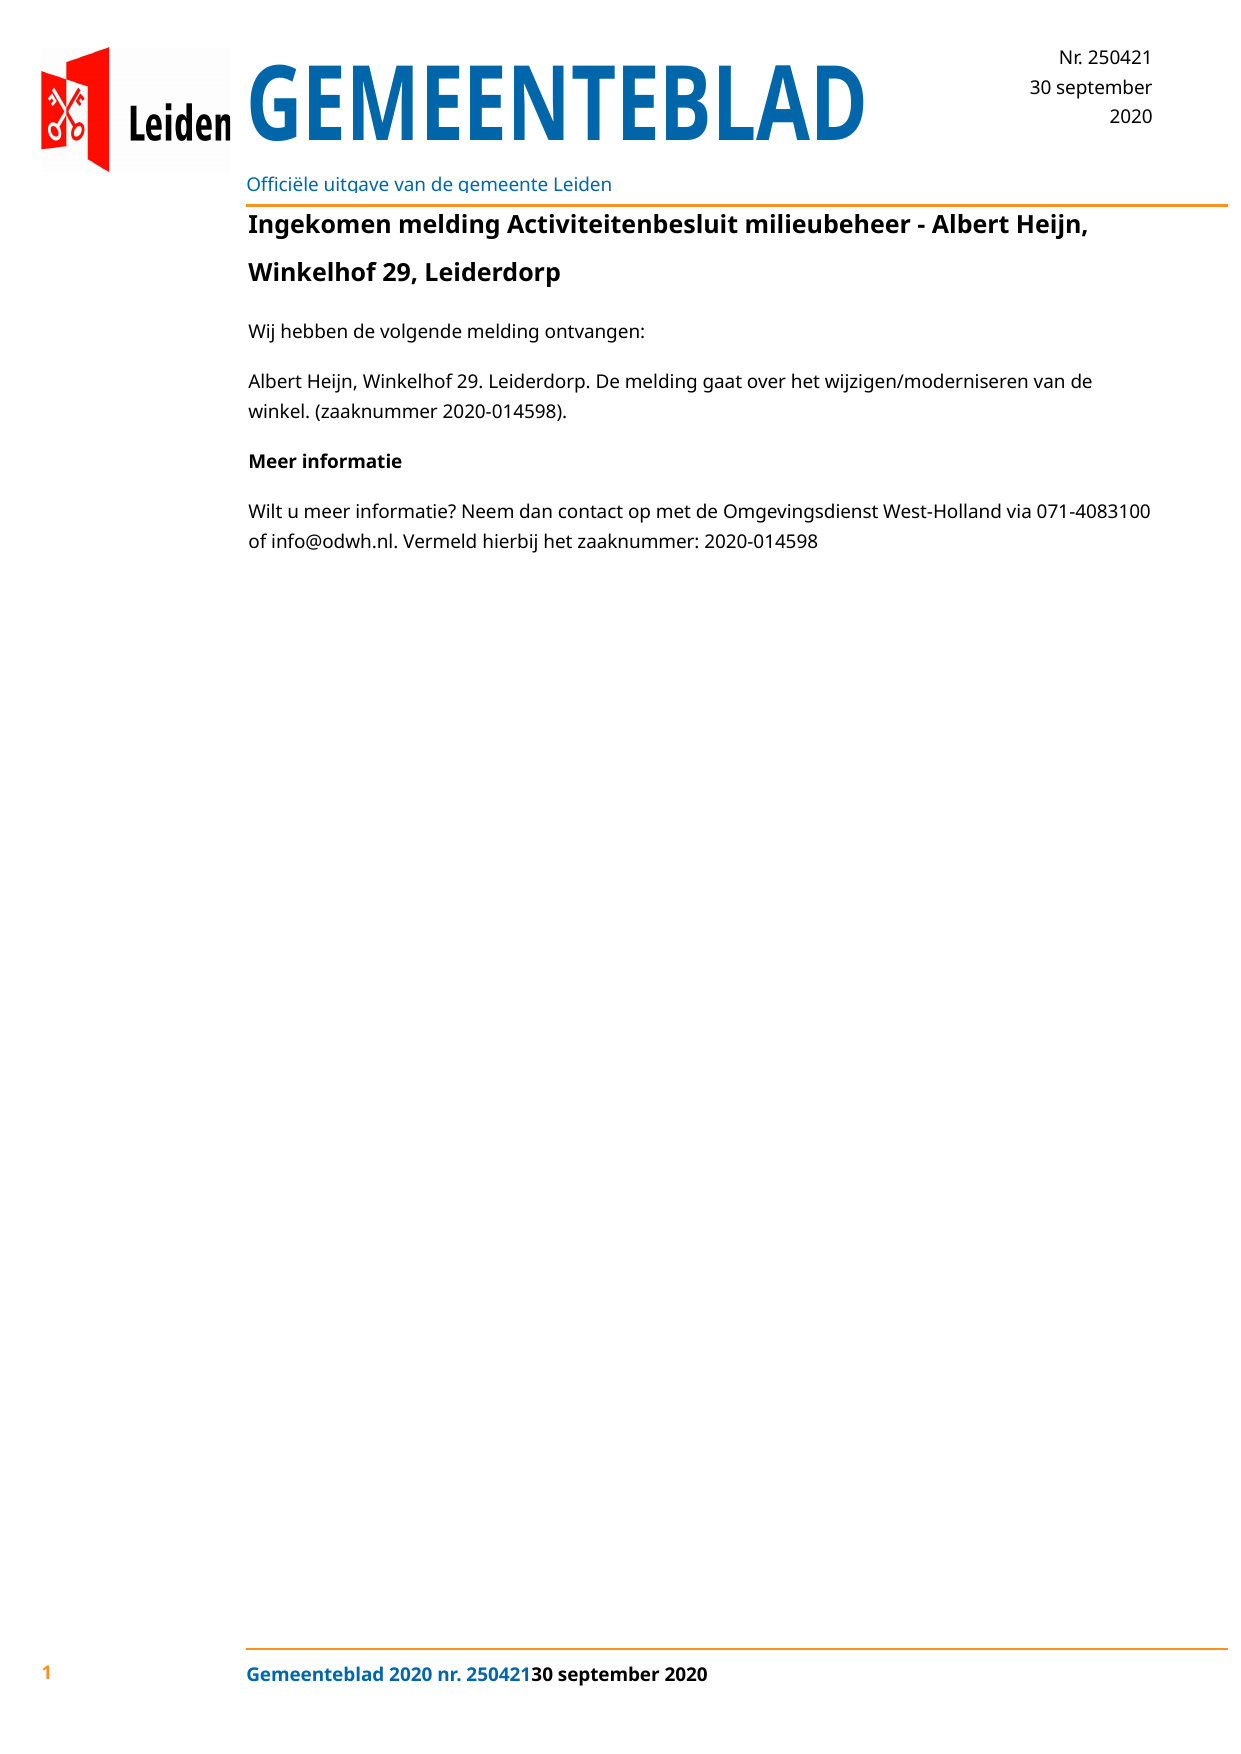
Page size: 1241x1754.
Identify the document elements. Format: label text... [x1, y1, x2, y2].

text Albert Heijn, Winkelhof 29. Leiderdorp. De melding gaat over het wijzigen/moderniseren van de winkel. (zaaknummer 2020-014598). [248, 368, 1152, 424]
text Wilt u meer informatie? Neem dan contact op met de Omgevingsdienst West-Holland via 071‑4083100 of info@odwh.nl. Vermeld hierbij het zaaknummer: 2020-014598 [248, 499, 1152, 554]
text Ingekomen melding Activiteitenbesluit milieubeheer - Albert Heijn, Winkelhof 29, Leiderdorp [248, 207, 1152, 288]
text Wij hebben de volgende melding ontvangen: [248, 318, 1152, 344]
text Meer informatie [248, 448, 1152, 474]
picture [41, 47, 231, 172]
